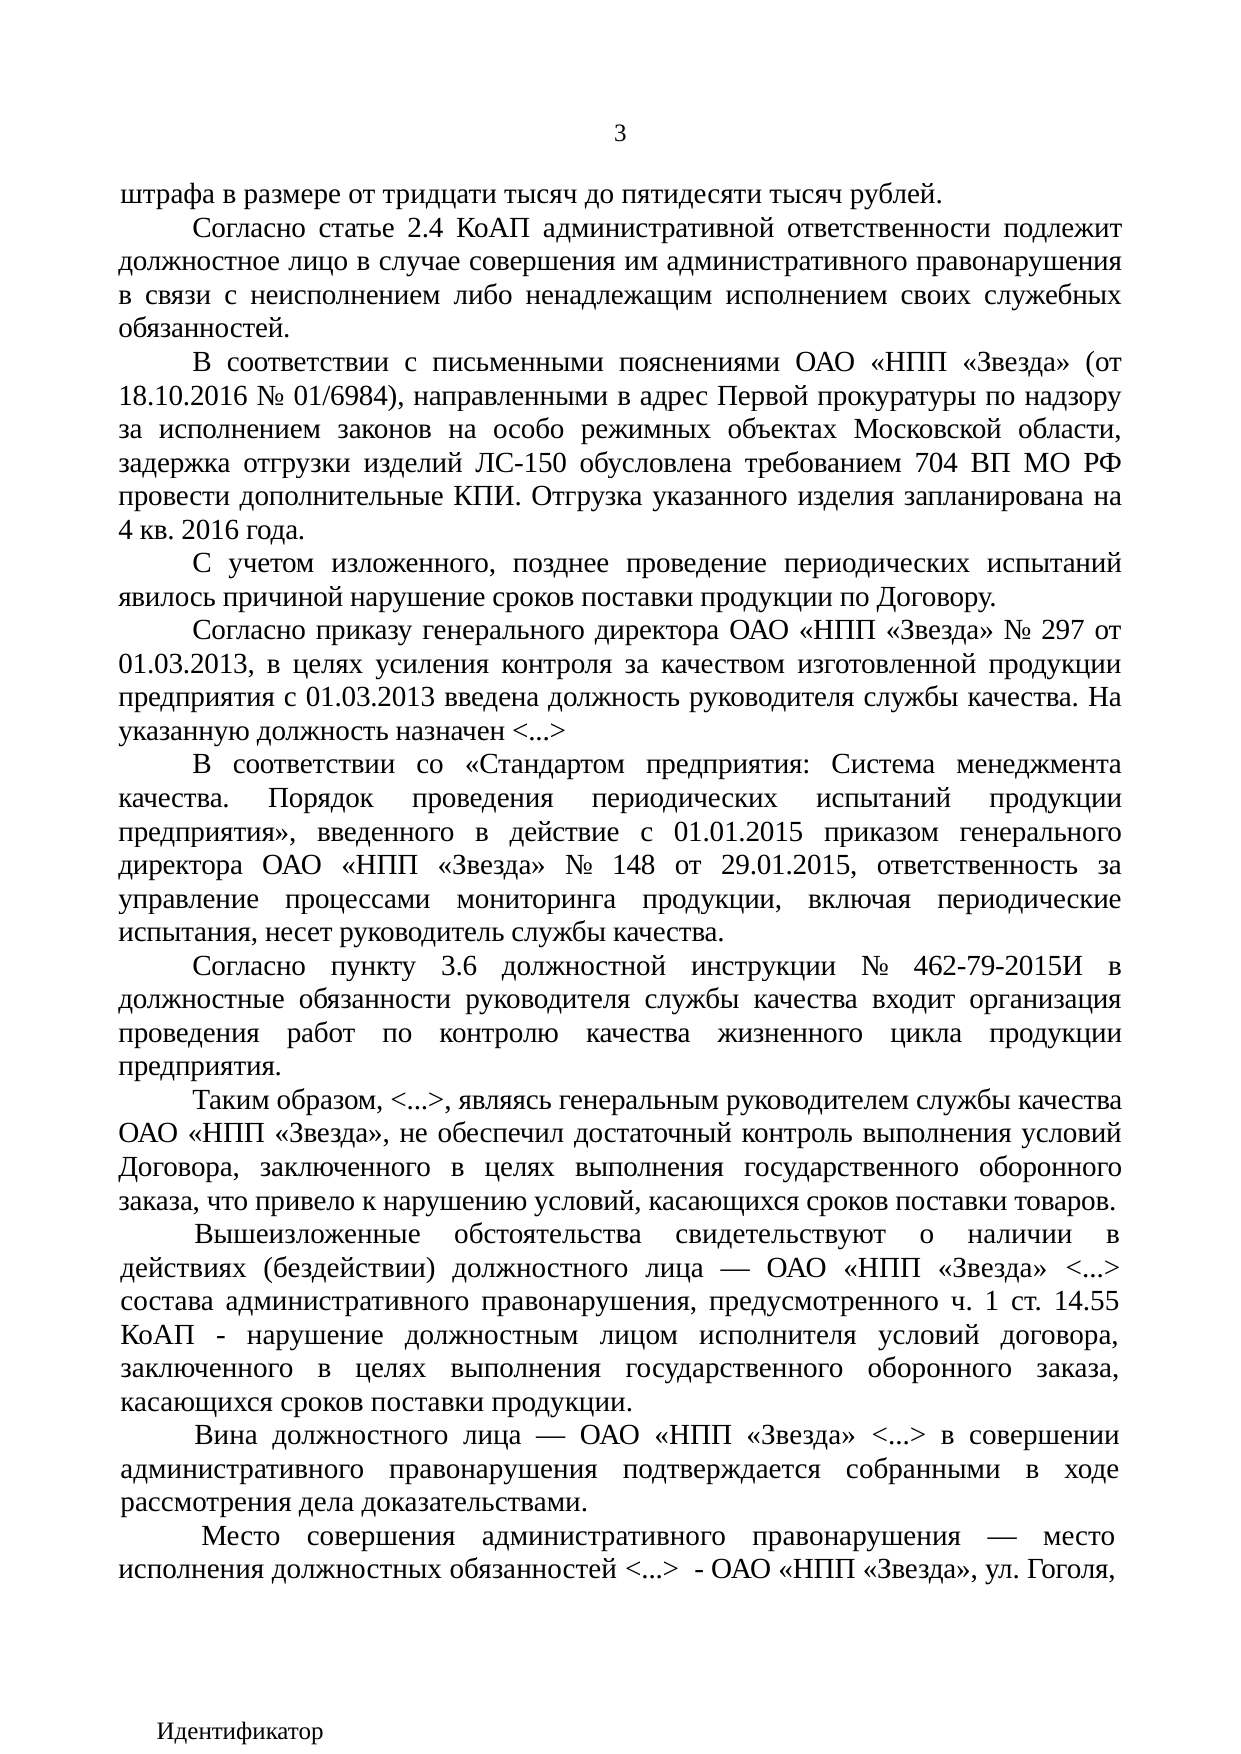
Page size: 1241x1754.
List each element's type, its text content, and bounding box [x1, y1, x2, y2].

text С учетом изложенного, позднее проведение периодических испытаний явилось причиной нарушение сроков поставки продукции по Договору. [118, 545, 1122, 612]
text Вышеизложенные обстоятельства свидетельствуют о наличии в действиях (бездействии) должностного лица — ОАО «НПП «Звезда» <...> состава административного правонарушения, предусмотренного ч. 1 ст. 14.55 КоАП - нарушение должностным лицом исполнителя условий договора, заключенного в целях выполнения государственного оборонного заказа, касающихся сроков поставки продукции. [120, 1216, 1120, 1417]
text Вина должностного лица — ОАО «НПП «Звезда» <...> в совершении административного правонарушения подтверждается собранными в ходе рассмотрения дела доказательствами. [120, 1417, 1120, 1518]
text Таким образом, <...>, являясь генеральным руководителем службы качества ОАО «НПП «Звезда», не обеспечил достаточный контроль выполнения условий Договора, заключенного в целях выполнения государственного оборонного заказа, что привело к нарушению условий, касающихся сроков поставки товаров. [118, 1082, 1122, 1216]
text В соответствии с письменными пояснениями ОАО «НПП «Звезда» (от 18.10.2016 № 01/6984), направленными в адрес Первой прокуратуры по надзору за исполнением законов на особо режимных объектах Московской области, задержка отгрузки изделий ЛС-150 обусловлена требованием 704 ВП МО РФ провести дополнительные КПИ. Отгрузка указанного изделия запланирована на 4 кв. 2016 года. [118, 344, 1122, 545]
text Согласно приказу генерального директора ОАО «НПП «Звезда» № 297 от 01.03.2013, в целях усиления контроля за качеством изготовленной продукции предприятия с 01.03.2013 введена должность руководителя службы качества. На указанную должность назначен <...> [118, 612, 1122, 747]
text Место совершения административного правонарушения — место исполнения должностных обязанностей <...> - ОАО «НПП «Звезда», ул. Гоголя, [118, 1518, 1116, 1585]
text Согласно статье 2.4 КоАП административной ответственности подлежит должностное лицо в случае совершения им административного правонарушения в связи с неисполнением либо ненадлежащим исполнением своих служебных обязанностей. [118, 210, 1122, 344]
text В соответствии со «Стандартом предприятия: Система менеджмента качества. Порядок проведения периодических испытаний продукции предприятия», введенного в действие с 01.01.2015 приказом генерального директора ОАО «НПП «Звезда» № 148 от 29.01.2015, ответственность за управление процессами мониторинга продукции, включая периодические испытания, несет руководитель службы качества. [118, 747, 1122, 948]
text штрафа в размере от тридцати тысяч до пятидесяти тысяч рублей. [120, 176, 1120, 210]
text Согласно пункту 3.6 должностной инструкции № 462-79-2015И в должностные обязанности руководителя службы качества входит организация проведения работ по контролю качества жизненного цикла продукции предприятия. [118, 948, 1122, 1082]
